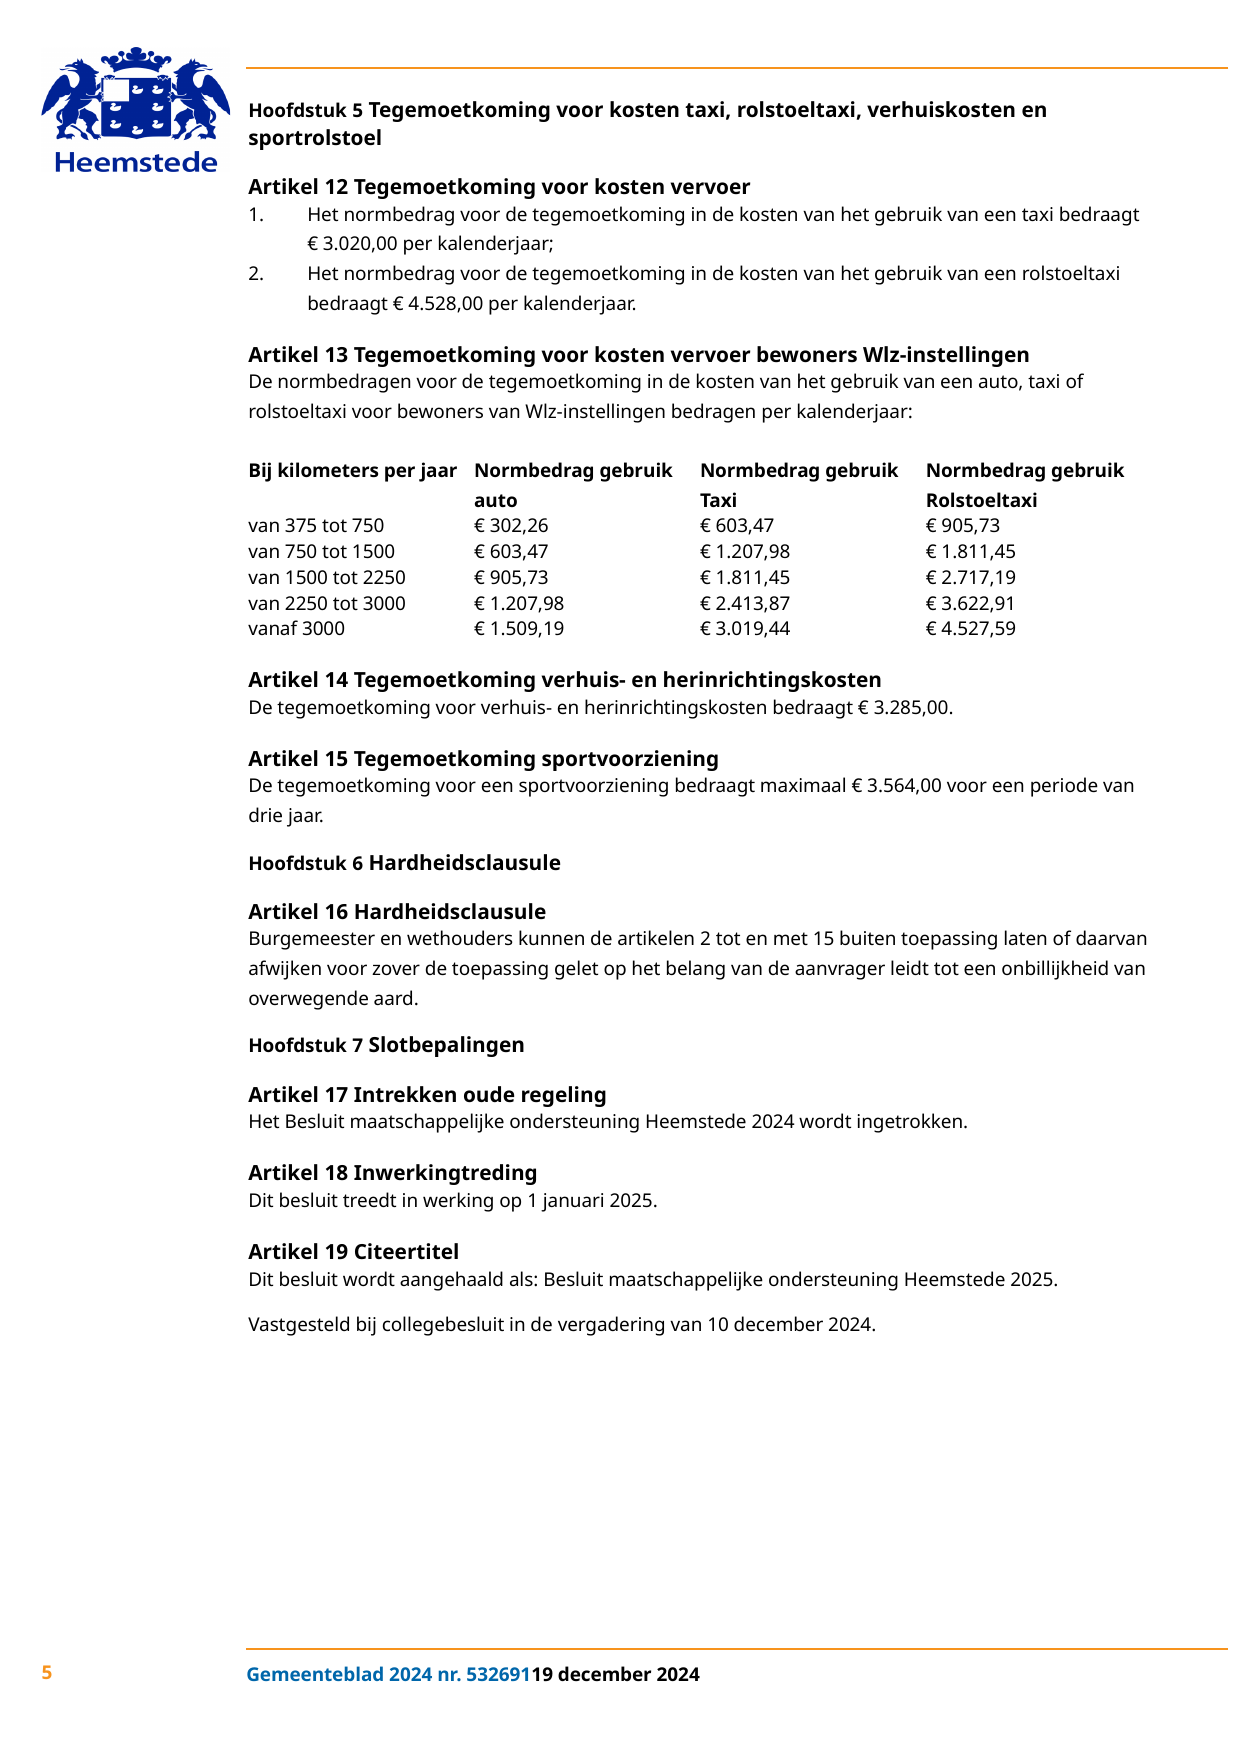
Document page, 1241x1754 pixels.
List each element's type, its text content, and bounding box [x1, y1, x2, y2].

text Artikel 14 Tegemoetkoming verhuis- en herinrichtingskosten [248, 665, 1152, 694]
text Artikel 15 Tegemoetkoming sportvoorziening [248, 744, 1152, 773]
table_cell vanaf 3000 [248, 616, 474, 641]
list Het normbedrag voor de tegemoetkoming in de kosten van het gebruik van een rolstoeltaxi bedraagt € 4.528,00 per kalenderjaar. [248, 260, 1152, 315]
text Artikel 13 Tegemoetkoming voor kosten vervoer bewoners Wlz-instellingen [248, 340, 1152, 368]
text De tegemoetkoming voor een sportvoorziening bedraagt maximaal € 3.564,00 voor een periode van drie jaar. [248, 773, 1152, 828]
table_cell € 1.811,45 [926, 539, 1152, 564]
text De normbedragen voor de tegemoetkoming in de kosten van het gebruik van een auto, taxi of rolstoeltaxi voor bewoners van Wlz-instellingen bedragen per kalenderjaar: [248, 368, 1152, 424]
table_header Normbedrag gebruik Rolstoeltaxi [926, 458, 1152, 513]
table_cell € 1.811,45 [700, 564, 926, 590]
table_cell € 1.207,98 [700, 539, 926, 564]
text Artikel 12 Tegemoetkoming voor kosten vervoer [248, 172, 1152, 201]
table_cell € 905,73 [474, 564, 700, 590]
text Burgemeester en wethouders kunnen de artikelen 2 tot en met 15 buiten toepassing laten of daarvan afwijken voor zover de toepassing gelet op het belang van de aanvrager leidt tot een onbillijkheid van overwegende aard. [248, 926, 1152, 1011]
text Artikel 16 Hardheidsclausule [248, 897, 1152, 926]
table_header Bij kilometers per jaar [248, 458, 474, 513]
table_header Normbedrag gebruik Taxi [700, 458, 926, 513]
text Vastgesteld bij collegebesluit in de vergadering van 10 december 2024. [248, 1311, 1152, 1337]
list Het normbedrag voor de tegemoetkoming in de kosten van het gebruik van een taxi bedraagt € 3.020,00 per kalenderjaar; [248, 201, 1152, 256]
text De tegemoetkoming voor verhuis- en herinrichtingskosten bedraagt € 3.285,00. [248, 694, 1152, 719]
table_cell € 603,47 [700, 513, 926, 538]
table_cell van 750 tot 1500 [248, 539, 474, 564]
table_cell € 2.413,87 [700, 590, 926, 616]
table_cell € 302,26 [474, 513, 700, 538]
text Artikel 17 Intrekken oude regeling [248, 1080, 1152, 1108]
table_cell € 4.527,59 [926, 616, 1152, 641]
text Hoofdstuk 5 Tegemoetkoming voor kosten taxi, rolstoeltaxi, verhuiskosten en sportrolstoel [248, 95, 1152, 152]
table_cell € 1.207,98 [474, 590, 700, 616]
table_cell € 3.019,44 [700, 616, 926, 641]
table_cell van 375 tot 750 [248, 513, 474, 538]
table_cell € 603,47 [474, 539, 700, 564]
table_cell € 3.622,91 [926, 590, 1152, 616]
table_cell van 1500 tot 2250 [248, 564, 474, 590]
text Dit besluit wordt aangehaald als: Besluit maatschappelijke ondersteuning Heemstede 2025. [248, 1266, 1152, 1292]
table_header Normbedrag gebruik auto [474, 458, 700, 513]
table_cell € 1.509,19 [474, 616, 700, 641]
text Hoofdstuk 6 Hardheidsclausule [248, 848, 1152, 876]
text Dit besluit treedt in werking op 1 januari 2025. [248, 1187, 1152, 1213]
text Hoofdstuk 7 Slotbepalingen [248, 1030, 1152, 1059]
table_cell van 2250 tot 3000 [248, 590, 474, 616]
picture [41, 47, 231, 172]
text Artikel 18 Inwerkingtreding [248, 1158, 1152, 1187]
table_cell € 2.717,19 [926, 564, 1152, 590]
text Het Besluit maatschappelijke ondersteuning Heemstede 2024 wordt ingetrokken. [248, 1108, 1152, 1134]
table_cell € 905,73 [926, 513, 1152, 538]
text Artikel 19 Citeertitel [248, 1237, 1152, 1266]
